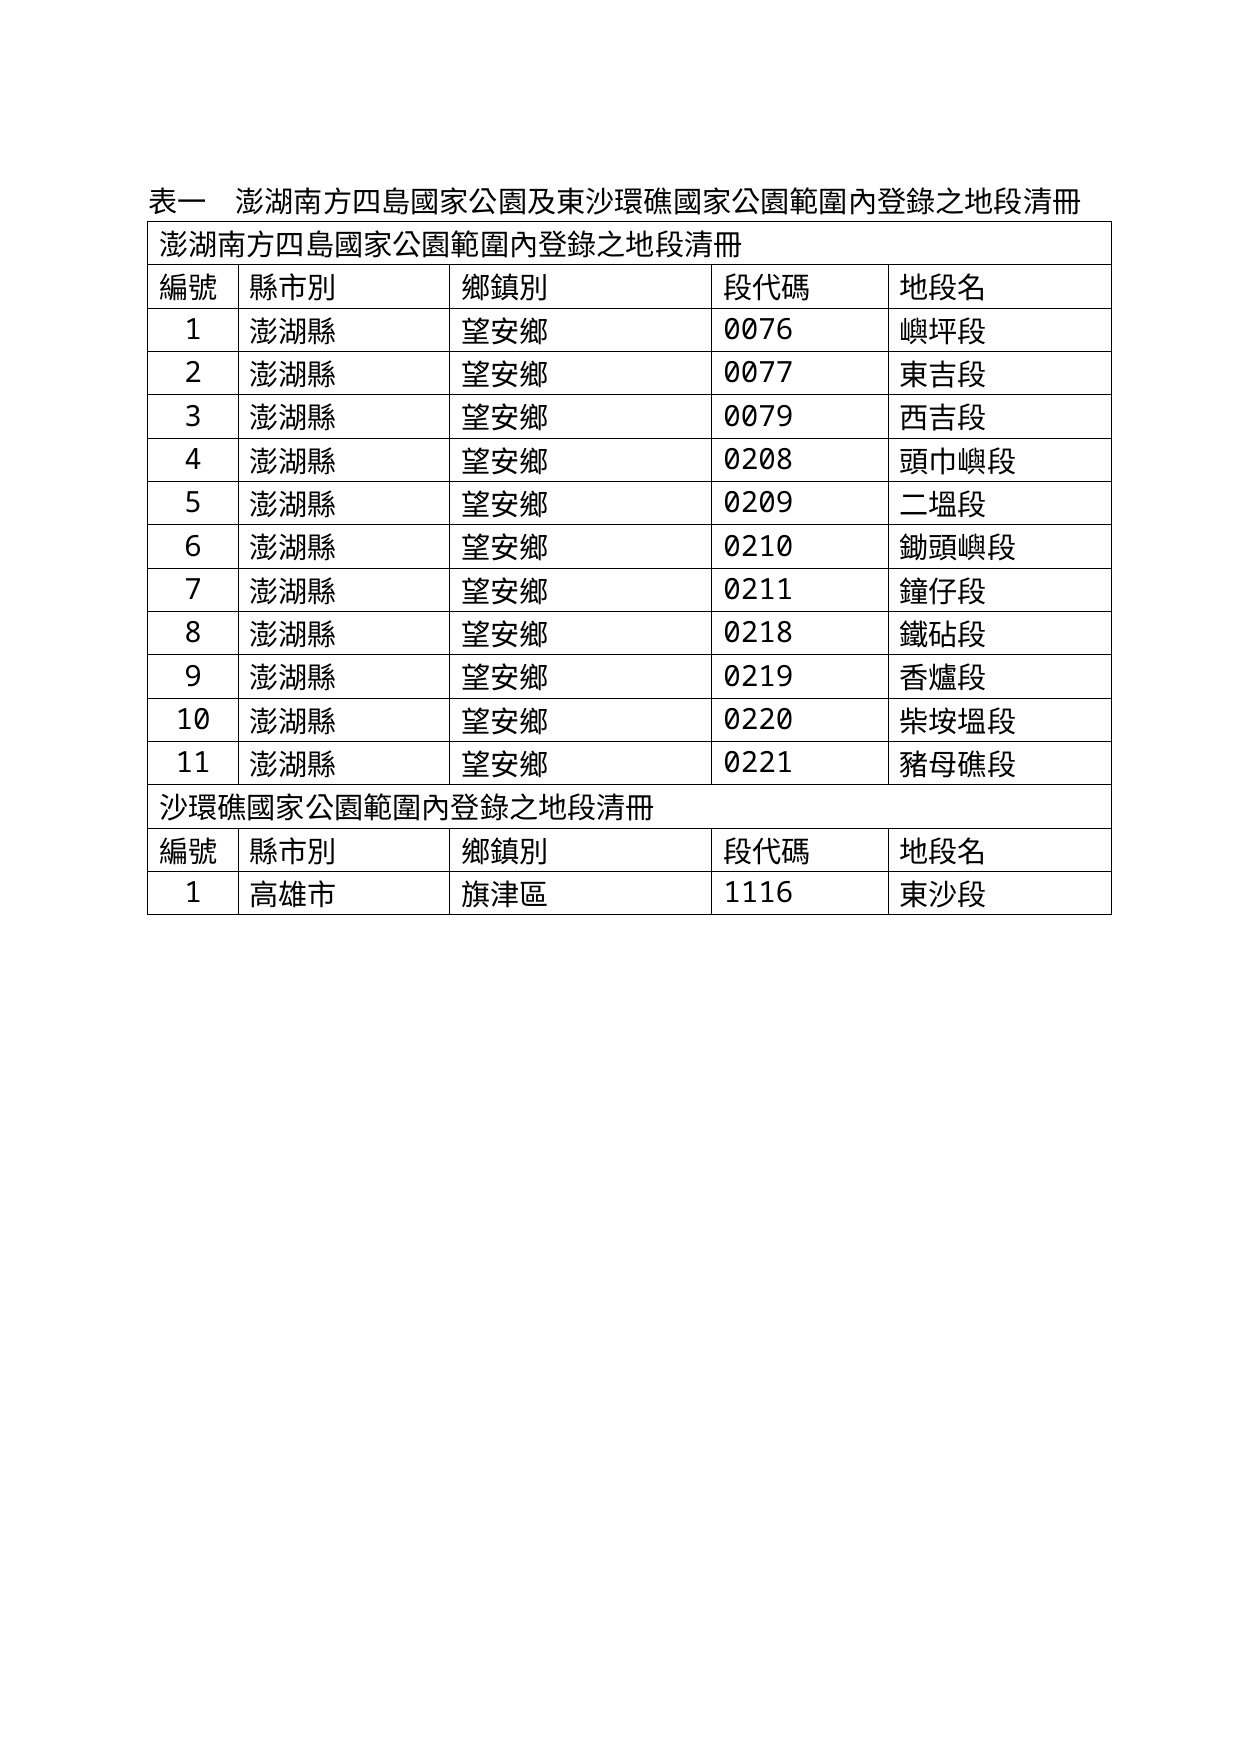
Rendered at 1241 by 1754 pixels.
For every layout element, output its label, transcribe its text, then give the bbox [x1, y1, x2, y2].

table_cell 0221 [712, 742, 888, 784]
table_cell 1116 [712, 872, 888, 914]
table_cell 鐘仔段 [889, 569, 1111, 611]
table_cell 香爐段 [889, 655, 1111, 697]
table_cell 澎湖縣 [239, 439, 449, 481]
table_cell 澎湖縣 [239, 655, 449, 697]
table_cell 鄉鎮別 [450, 829, 711, 871]
table_cell 澎湖縣 [239, 309, 449, 351]
table_cell 沙環礁國家公園範圍內登錄之地段清冊 [148, 785, 1111, 827]
table_cell 澎湖縣 [239, 482, 449, 524]
table_cell 澎湖縣 [239, 352, 449, 394]
table_cell 望安鄉 [450, 699, 711, 741]
table_cell 旗津區 [450, 872, 711, 914]
table_cell 6 [148, 525, 238, 567]
table_cell 5 [148, 482, 238, 524]
table_cell 0211 [712, 569, 888, 611]
table_cell 10 [148, 699, 238, 741]
table_cell 鄉鎮別 [450, 265, 711, 307]
table_cell 0079 [712, 395, 888, 437]
table_cell 高雄市 [239, 872, 449, 914]
table_cell 望安鄉 [450, 395, 711, 437]
table_cell 望安鄉 [450, 655, 711, 697]
table_cell 編號 [148, 829, 238, 871]
table_cell 澎湖縣 [239, 612, 449, 654]
table_cell 澎湖縣 [239, 569, 449, 611]
table_cell 0076 [712, 309, 888, 351]
table_cell 1 [148, 309, 238, 351]
table_cell 4 [148, 439, 238, 481]
table_cell 澎湖縣 [239, 525, 449, 567]
table_cell 二塭段 [889, 482, 1111, 524]
table_cell 東吉段 [889, 352, 1111, 394]
table_cell 2 [148, 352, 238, 394]
table_cell 望安鄉 [450, 742, 711, 784]
table_cell 望安鄉 [450, 439, 711, 481]
table_cell 0220 [712, 699, 888, 741]
table_cell 編號 [148, 265, 238, 307]
table_cell 頭巾嶼段 [889, 439, 1111, 481]
table_cell 鐵砧段 [889, 612, 1111, 654]
table_cell 1 [148, 872, 238, 914]
table_cell 澎湖縣 [239, 395, 449, 437]
table_cell 澎湖縣 [239, 742, 449, 784]
table_cell 0210 [712, 525, 888, 567]
table_cell 0209 [712, 482, 888, 524]
table_cell 望安鄉 [450, 525, 711, 567]
table_cell 望安鄉 [450, 352, 711, 394]
table_cell 段代碼 [712, 265, 888, 307]
table_header 澎湖南方四島國家公園範圍內登錄之地段清冊 [148, 222, 1111, 264]
table_cell 縣市別 [239, 265, 449, 307]
table_cell 9 [148, 655, 238, 697]
text 表一 澎湖南方四島國家公園及東沙環礁國家公園範圍內登錄之地段清冊 [148, 158, 1092, 221]
table_cell 11 [148, 742, 238, 784]
table_cell 望安鄉 [450, 612, 711, 654]
table_cell 豬母礁段 [889, 742, 1111, 784]
table_cell 7 [148, 569, 238, 611]
table_cell 望安鄉 [450, 569, 711, 611]
table_cell 望安鄉 [450, 482, 711, 524]
table_cell 柴垵塭段 [889, 699, 1111, 741]
table_cell 澎湖縣 [239, 699, 449, 741]
table_cell 0208 [712, 439, 888, 481]
table_cell 鋤頭嶼段 [889, 525, 1111, 567]
table_cell 0077 [712, 352, 888, 394]
table_cell 西吉段 [889, 395, 1111, 437]
table_cell 8 [148, 612, 238, 654]
table_cell 地段名 [889, 265, 1111, 307]
table_cell 嶼坪段 [889, 309, 1111, 351]
table_cell 0218 [712, 612, 888, 654]
table_cell 望安鄉 [450, 309, 711, 351]
table_cell 0219 [712, 655, 888, 697]
table_cell 3 [148, 395, 238, 437]
table_cell 段代碼 [712, 829, 888, 871]
table_cell 地段名 [889, 829, 1111, 871]
table_cell 東沙段 [889, 872, 1111, 914]
table_cell 縣市別 [239, 829, 449, 871]
